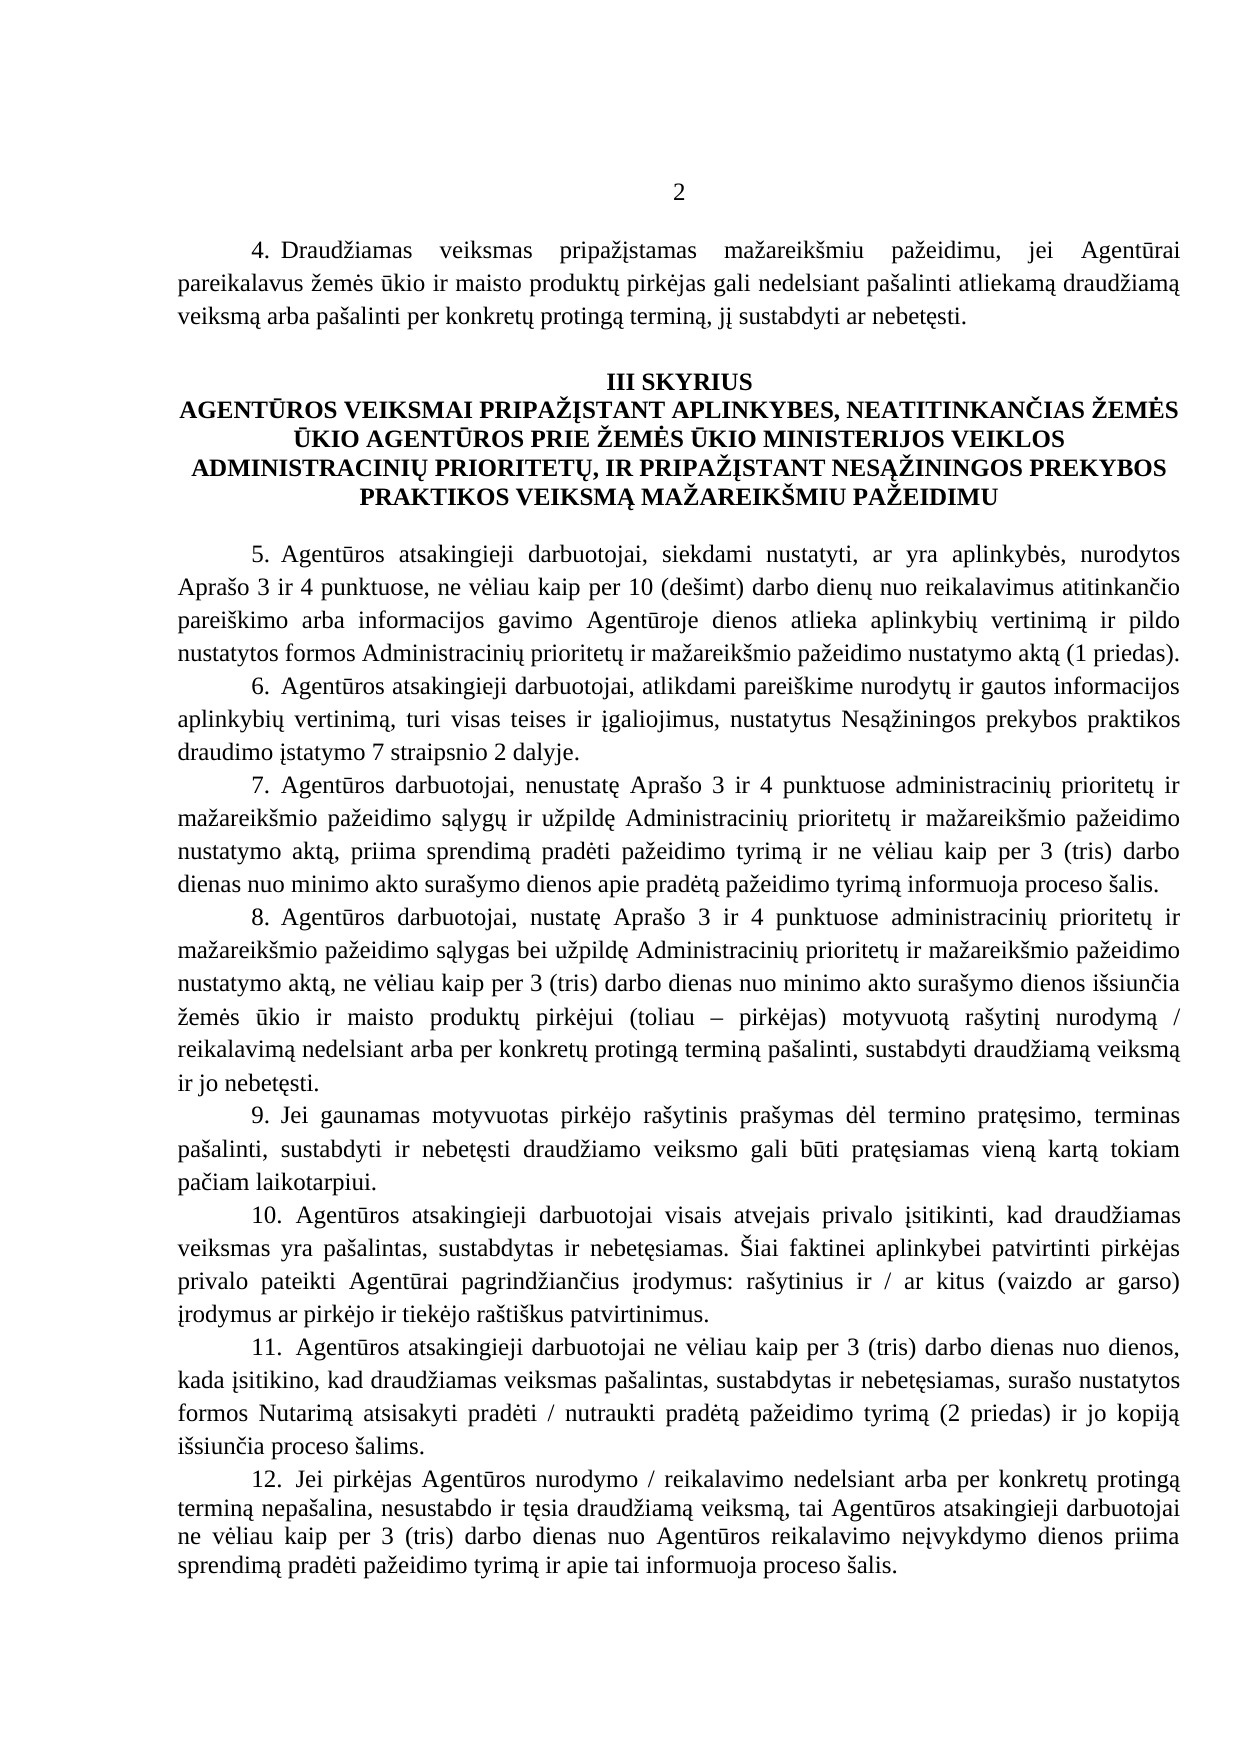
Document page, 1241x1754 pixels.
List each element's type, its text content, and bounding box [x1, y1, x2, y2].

text III SKYRIUS [177, 367, 1181, 396]
text 11. Agentūros atsakingieji darbuotojai ne vėliau kaip per 3 (tris) darbo dienas nuo dienos, kada įsitikino, kad draudžiamas veiksmas pašalintas, sustabdytas ir nebetęsiamas, surašo nustatytos formos Nutarimą atsisakyti pradėti / nutraukti pradėtą pažeidimo tyrimą (2 priedas) ir jo kopiją išsiunčia proceso šalims. [177, 1332, 1181, 1459]
text AGENTŪROS VEIKSMAI PRIPAŽĮSTANT aplinkybes, neatitinkančias Žemės ūkio agentūrOS prie Žemės ūkio ministerijos VEIKLOS ADMINISTRACINIŲ PRIORITETŲ, IR PRIPAŽĮSTANT NESĄŽININGOS PREKYBOS PRAKTIKOS VEIKSMĄ MAŽAREIKŠMIU PAŽEIDIMU [177, 396, 1181, 511]
text 5. Agentūros atsakingieji darbuotojai, siekdami nustatyti, ar yra aplinkybės, nurodytos Aprašo 3 ir 4 punktuose, ne vėliau kaip per 10 (dešimt) darbo dienų nuo reikalavimus atitinkančio pareiškimo arba informacijos gavimo Agentūroje dienos atlieka aplinkybių vertinimą ir pildo nustatytos formos Administracinių prioritetų ir mažareikšmio pažeidimo nustatymo aktą (1 priedas). [177, 539, 1181, 667]
text 8. Agentūros darbuotojai, nustatę Aprašo 3 ir 4 punktuose administracinių prioritetų ir mažareikšmio pažeidimo sąlygas bei užpildę Administracinių prioritetų ir mažareikšmio pažeidimo nustatymo aktą, ne vėliau kaip per 3 (tris) darbo dienas nuo minimo akto surašymo dienos išsiunčia žemės ūkio ir maisto produktų pirkėjui (toliau – pirkėjas) motyvuotą rašytinį nurodymą / reikalavimą nedelsiant arba per konkretų protingą terminą pašalinti, sustabdyti draudžiamą veiksmą ir jo nebetęsti. [177, 902, 1181, 1096]
text 9. Jei gaunamas motyvuotas pirkėjo rašytinis prašymas dėl termino pratęsimo, terminas pašalinti, sustabdyti ir nebetęsti draudžiamo veiksmo gali būti pratęsiamas vieną kartą tokiam pačiam laikotarpiui. [177, 1101, 1181, 1195]
text 7. Agentūros darbuotojai, nenustatę Aprašo 3 ir 4 punktuose administracinių prioritetų ir mažareikšmio pažeidimo sąlygų ir užpildę Administracinių prioritetų ir mažareikšmio pažeidimo nustatymo aktą, priima sprendimą pradėti pažeidimo tyrimą ir ne vėliau kaip per 3 (tris) darbo dienas nuo minimo akto surašymo dienos apie pradėtą pažeidimo tyrimą informuoja proceso šalis. [177, 770, 1181, 898]
text 10. Agentūros atsakingieji darbuotojai visais atvejais privalo įsitikinti, kad draudžiamas veiksmas yra pašalintas, sustabdytas ir nebetęsiamas. Šiai faktinei aplinkybei patvirtinti pirkėjas privalo pateikti Agentūrai pagrindžiančius įrodymus: rašytinius ir / ar kitus (vaizdo ar garso) įrodymus ar pirkėjo ir tiekėjo raštiškus patvirtinimus. [177, 1200, 1181, 1327]
text 12. Jei pirkėjas Agentūros nurodymo / reikalavimo nedelsiant arba per konkretų protingą terminą nepašalina, nesustabdo ir tęsia draudžiamą veiksmą, tai Agentūros atsakingieji darbuotojai ne vėliau kaip per 3 (tris) darbo dienas nuo Agentūros reikalavimo neįvykdymo dienos priima sprendimą pradėti pažeidimo tyrimą ir apie tai informuoja proceso šalis. [177, 1464, 1181, 1579]
text 4. Draudžiamas veiksmas pripažįstamas mažareikšmiu pažeidimu, jei Agentūrai pareikalavus žemės ūkio ir maisto produktų pirkėjas gali nedelsiant pašalinti atliekamą draudžiamą veiksmą arba pašalinti per konkretų protingą terminą, jį sustabdyti ar nebetęsti. [177, 235, 1181, 329]
text 6. Agentūros atsakingieji darbuotojai, atlikdami pareiškime nurodytų ir gautos informacijos aplinkybių vertinimą, turi visas teises ir įgaliojimus, nustatytus Nesąžiningos prekybos praktikos draudimo įstatymo 7 straipsnio 2 dalyje. [177, 671, 1181, 766]
